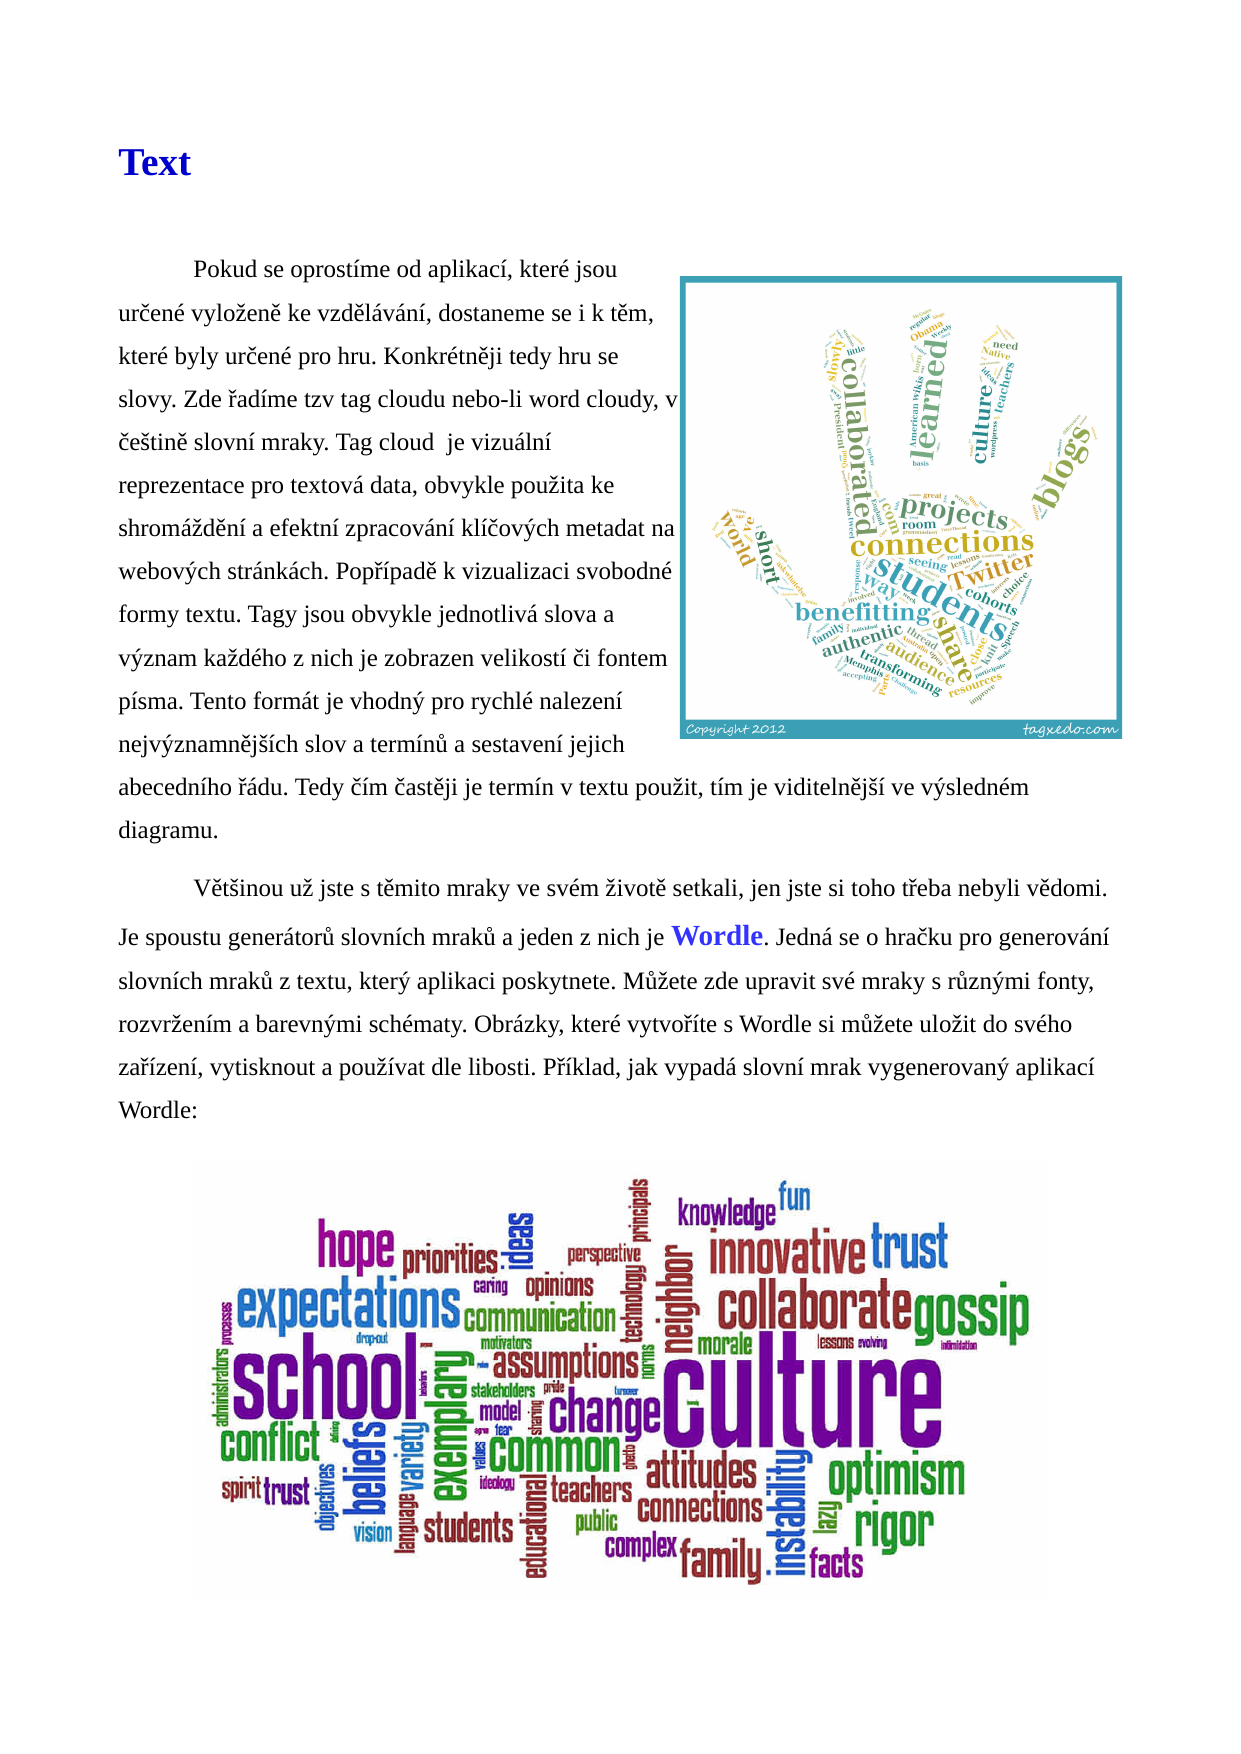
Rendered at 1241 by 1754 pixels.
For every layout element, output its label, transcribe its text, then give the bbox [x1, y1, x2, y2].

subtitle Text [118, 139, 1122, 184]
text Pokud se oprostíme od aplikací, které jsou určené vyloženě ke vzdělávání, dostaneme se i k těm, které byly určené pro hru. Konkrétněji tedy hru se slovy. Zde řadíme tzv tag cloudu nebo-li word cloudy, v češtině slovní mraky. Tag cloud je vizuální reprezentace pro textová data, obvykle použita ke shromáždění a efektní zpracování klíčových metadat na webových stránkách. Popřípadě k vizualizaci svobodné formy textu. Tagy jsou obvykle jednotlivá slova a význam každého z nich je zobrazen velikostí či fontem písma. Tento formát je vhodný pro rychlé nalezení nejvýznamnějších slov a termínů a sestavení jejich abecedního řádu. Tedy čím častěji je termín v textu použit, tím je viditelnější ve výsledném diagramu. [118, 254, 1122, 844]
picture [193, 1161, 1047, 1601]
picture [679, 276, 1123, 739]
text Většinou už jste s těmito mraky ve svém životě setkali, jen jste si toho třeba nebyli vědomi. Je spoustu generátorů slovních mraků a jeden z nich je Wordle. Jedná se o hračku pro generování slovních mraků z textu, který aplikaci poskytnete. Můžete zde upravit své mraky s různými fonty, rozvržením a barevnými schématy. Obrázky, které vytvoříte s Wordle si můžete uložit do svého zařízení, vytisknout a používat dle libosti. Příklad, jak vypadá slovní mrak vygenerovaný aplikací Wordle: [118, 873, 1122, 1124]
